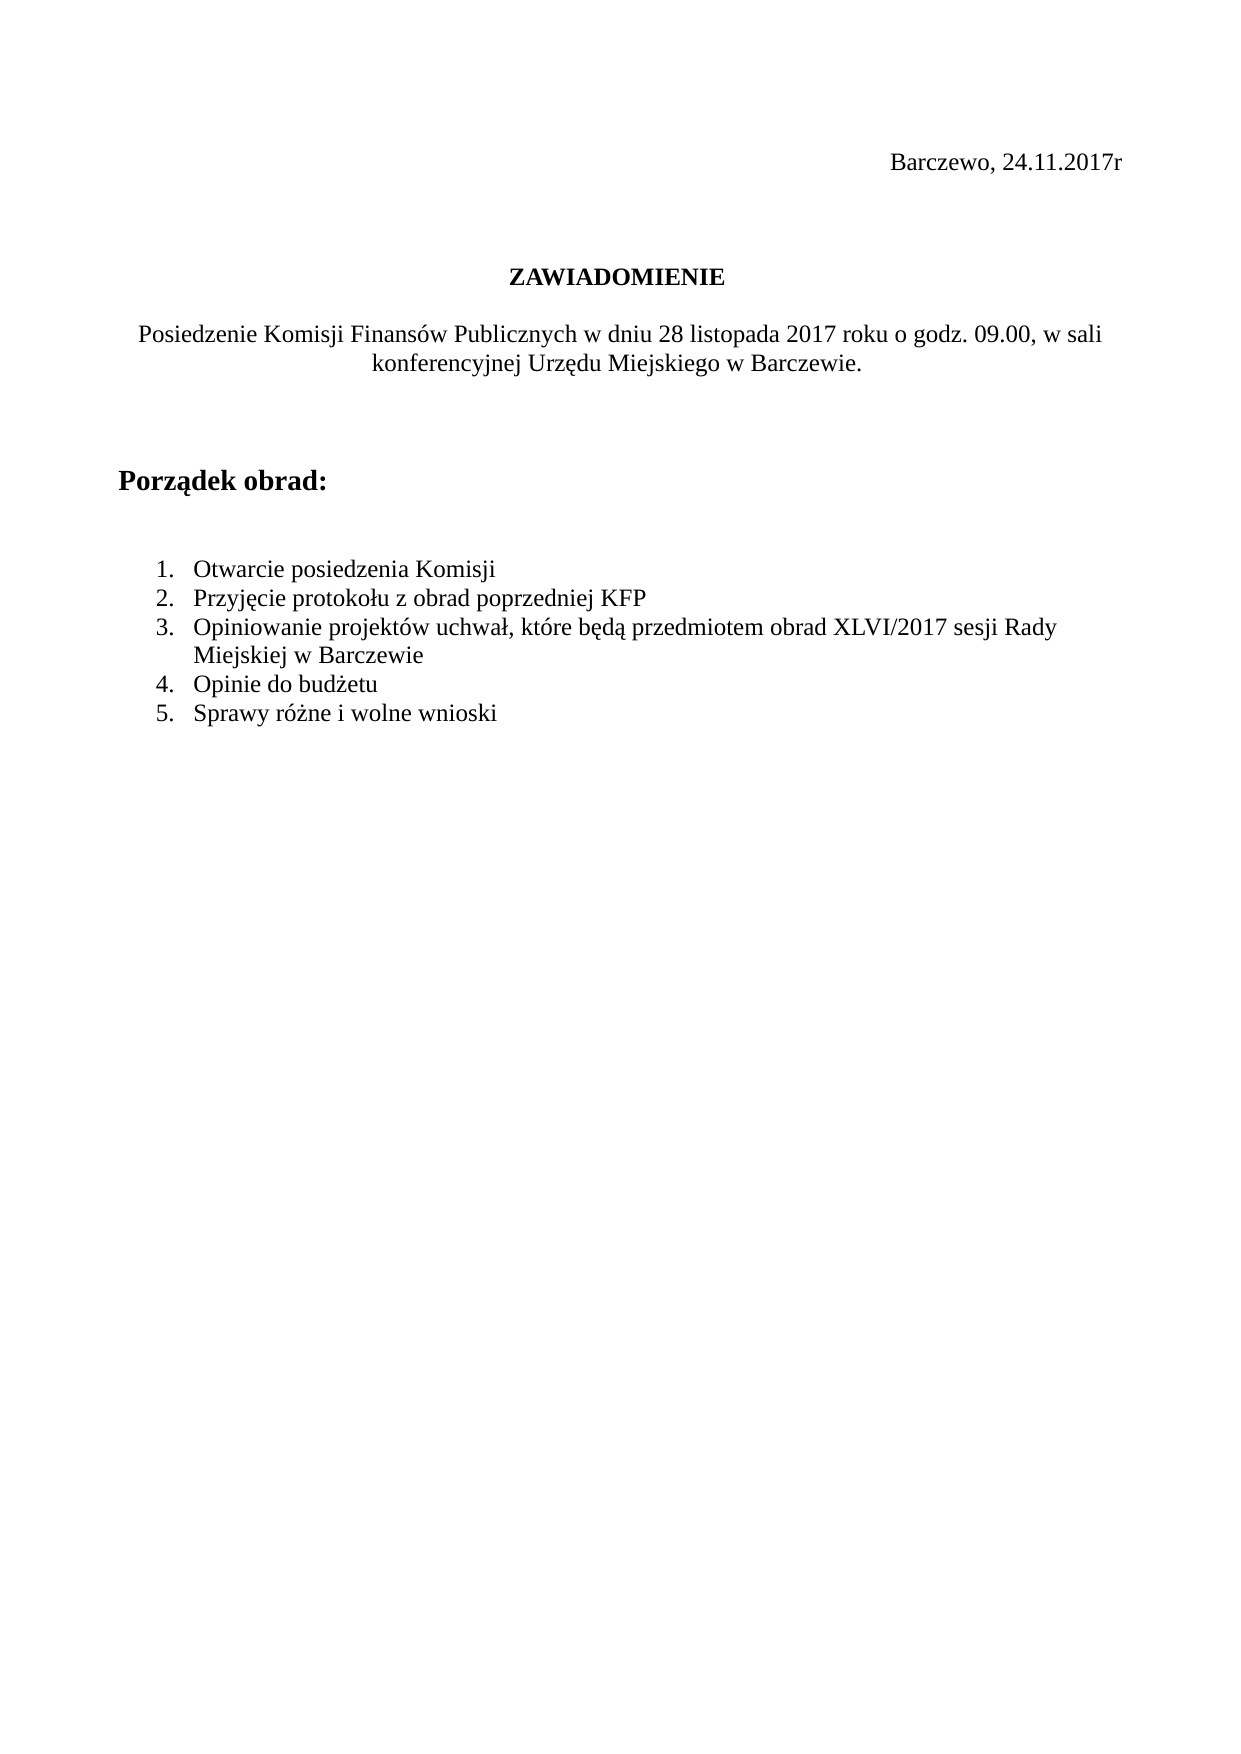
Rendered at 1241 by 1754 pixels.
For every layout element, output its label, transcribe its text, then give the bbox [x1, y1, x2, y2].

list Opiniowanie projektów uchwał, które będą przedmiotem obrad XLVI/2017 sesji Rady Miejskiej w Barczewie [156, 612, 1122, 669]
text Posiedzenie Komisji Finansów Publicznych w dniu 28 listopada 2017 roku o godz. 09.00, w sali konferencyjnej Urzędu Miejskiego w Barczewie. [118, 319, 1122, 377]
list Sprawy różne i wolne wnioski [156, 698, 1122, 727]
text Porządek obrad: [118, 463, 1122, 497]
list Opinie do budżetu [156, 669, 1122, 698]
list Przyjęcie protokołu z obrad poprzedniej KFP [156, 583, 1122, 612]
list Otwarcie posiedzenia Komisji [156, 554, 1122, 583]
text ZAWIADOMIENIE [118, 262, 1122, 291]
text Barczewo, 24.11.2017r [118, 147, 1122, 176]
